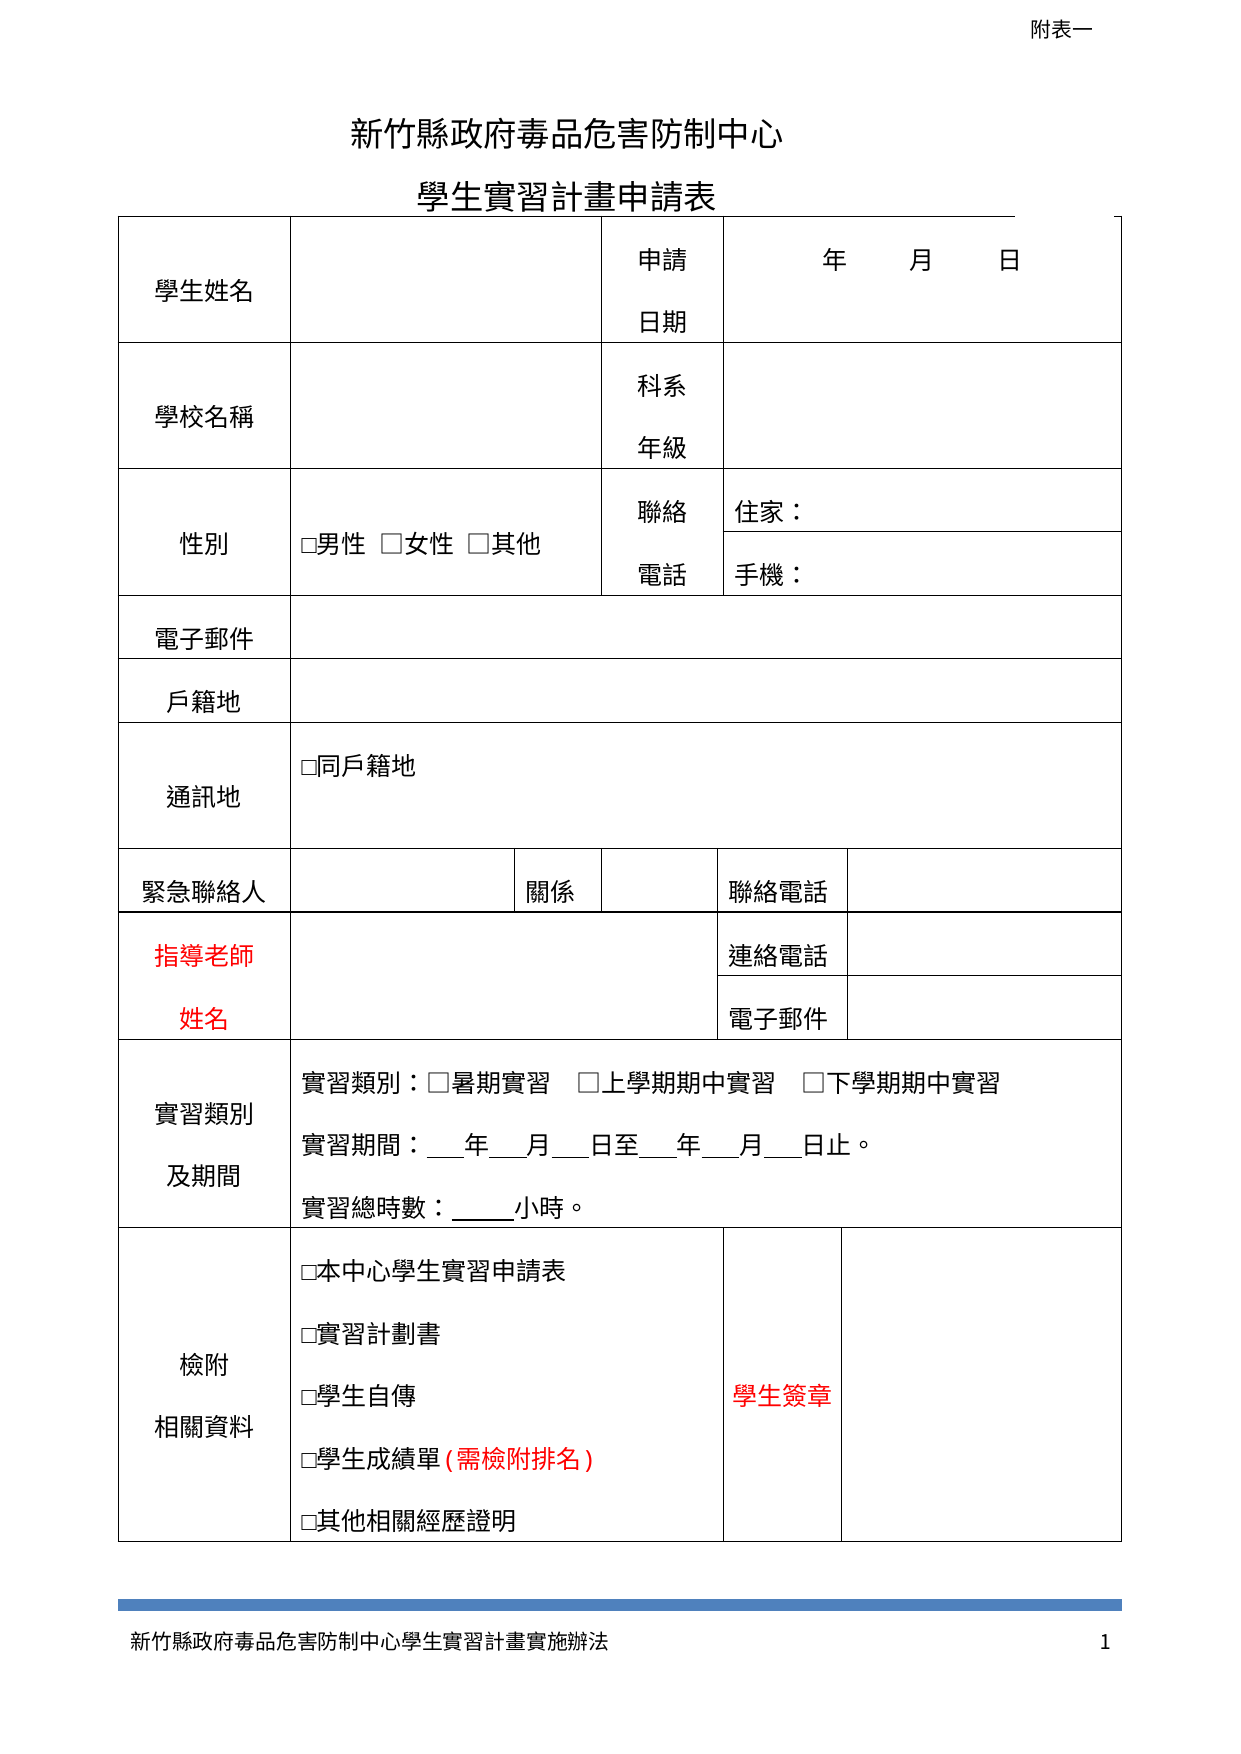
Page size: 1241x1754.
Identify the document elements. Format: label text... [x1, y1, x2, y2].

table_cell 連絡電話 [718, 913, 847, 975]
table_cell [724, 343, 1121, 468]
table_cell 學生簽章 [724, 1228, 841, 1541]
table_cell 通訊地 [119, 723, 290, 848]
table_cell [291, 913, 717, 1038]
table_cell 戶籍地 [119, 659, 290, 722]
table_cell 檢附 相關資料 [119, 1228, 290, 1541]
table_header 學生姓名 [119, 217, 290, 342]
table_cell [848, 913, 1121, 975]
table_header [291, 217, 601, 342]
table_cell 科系 年級 [602, 343, 723, 468]
table_cell 住家： [724, 469, 1121, 531]
table_cell □男性 □女性 □其他 [291, 469, 601, 595]
table_cell 學校名稱 [119, 343, 290, 468]
table_cell [291, 343, 601, 468]
table_cell [848, 976, 1121, 1038]
table_cell 性別 [119, 469, 290, 595]
table_cell □本中心學生實習申請表 □實習計劃書 □學生自傳 □學生成績單(需檢附排名) □其他相關經歷證明 [291, 1228, 723, 1541]
table_cell 指導老師 姓名 [119, 913, 290, 1038]
table_cell 電子郵件 [718, 976, 847, 1038]
table_cell 關係 [515, 849, 601, 911]
text [1114, 153, 1122, 216]
table_cell 手機： [724, 532, 1121, 595]
table_cell 聯絡電話 [718, 849, 847, 911]
table_cell 實習類別 及期間 [119, 1040, 290, 1227]
table_cell [291, 849, 514, 911]
table_cell 聯絡 電話 [602, 469, 723, 595]
text 新竹縣政府毒品危害防制中心 [118, 6, 1122, 236]
table_cell 緊急聯絡人 [119, 849, 290, 911]
text 學生實習計畫申請表 [118, 153, 1015, 216]
table_header 申請 日期 [602, 217, 723, 342]
table_cell 實習類別：□暑期實習 □上學期期中實習 □下學期期中實習 實習期間： 年 月 日至 年 月 日止。 實習總時數： 小時。 [291, 1040, 1121, 1227]
table_cell [291, 596, 1121, 658]
table_cell [291, 659, 1121, 722]
text 附表一 [1030, 13, 1099, 43]
table_header 年 月 日 [724, 217, 1121, 342]
table_cell □同戶籍地 [291, 723, 1121, 848]
table_cell [602, 849, 717, 911]
table_cell [842, 1228, 1121, 1541]
table_cell 電子郵件 [119, 596, 290, 658]
table_cell [848, 849, 1121, 911]
